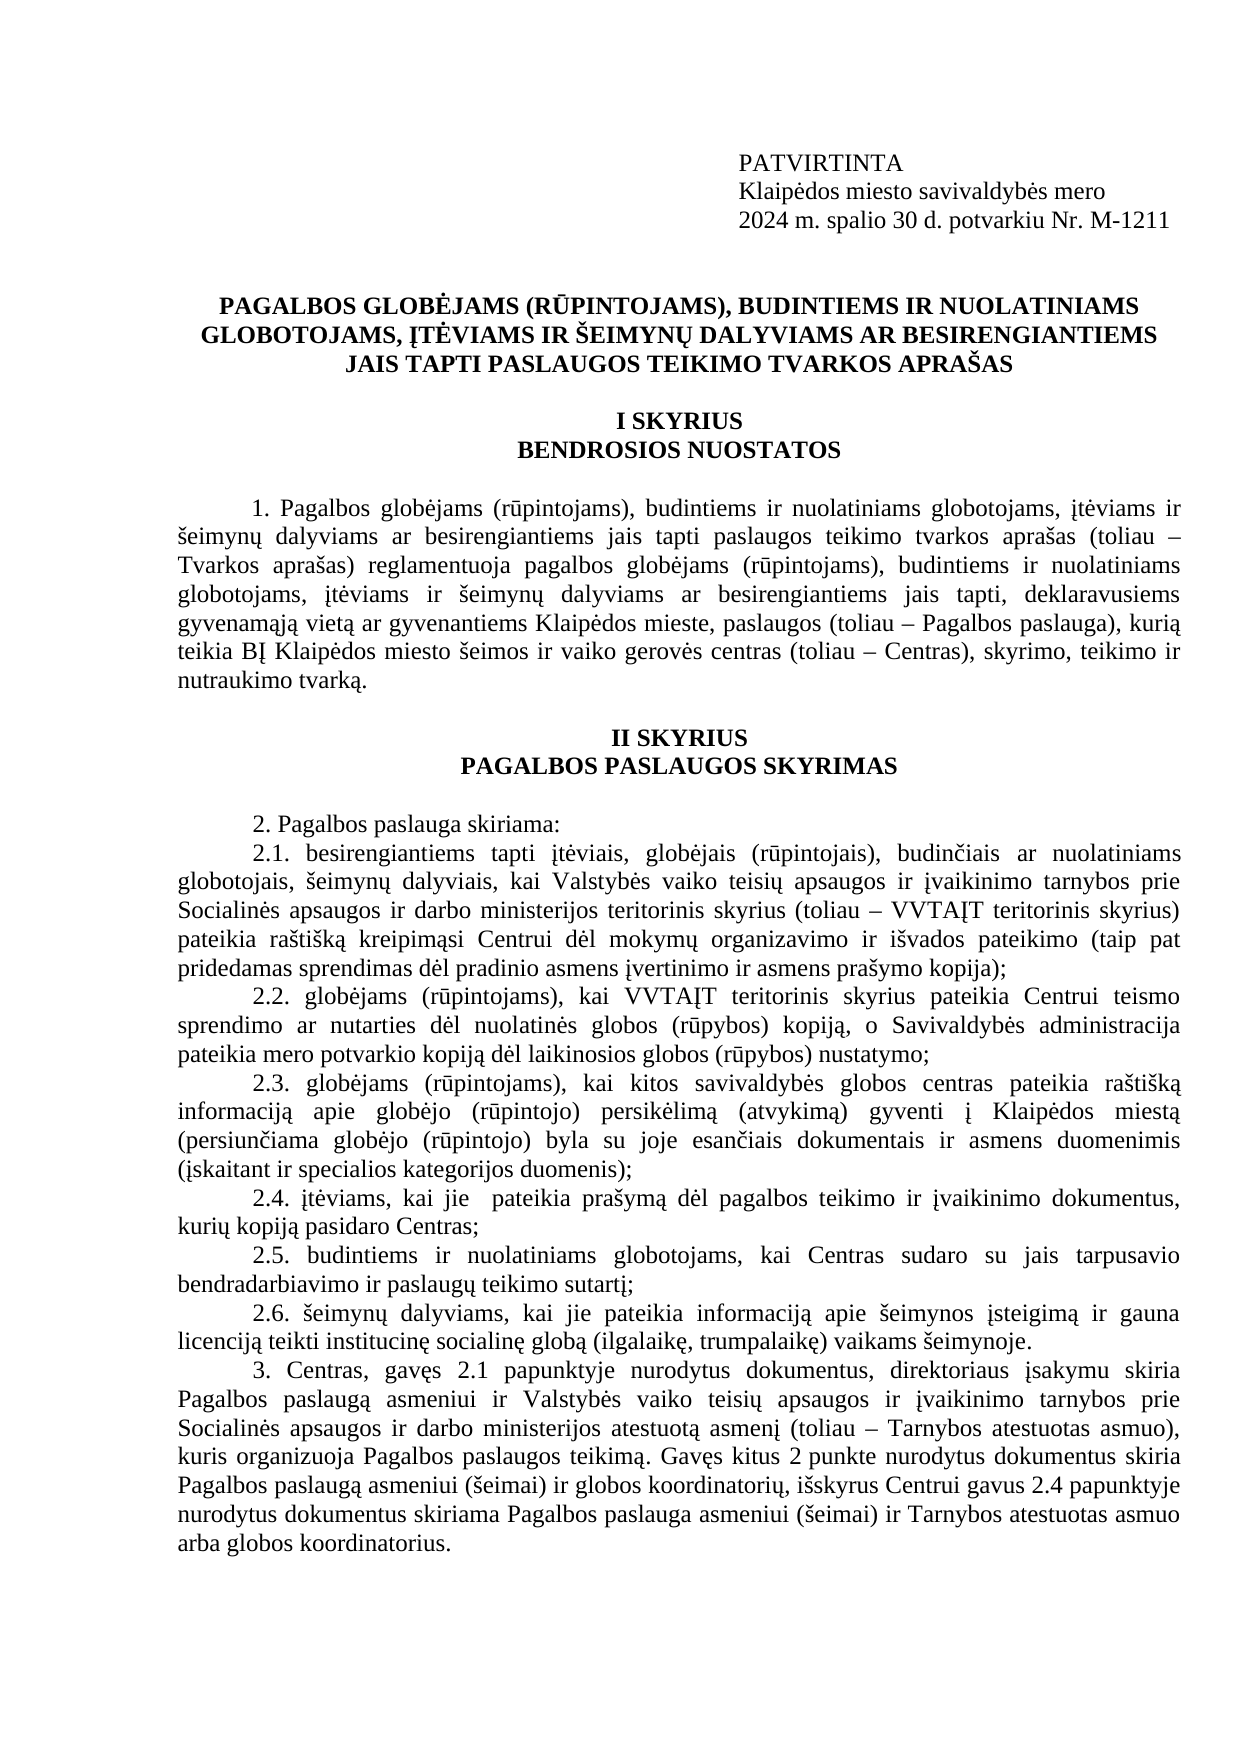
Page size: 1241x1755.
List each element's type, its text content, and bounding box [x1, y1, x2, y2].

text 2.4. įtėviams, kai jie pateikia prašymą dėl pagalbos teikimo ir įvaikinimo dokumentus, kurių kopiją pasidaro Centras; [177, 1183, 1181, 1240]
text 2.6. šeimynų dalyviams, kai jie pateikia informaciją apie šeimynos įsteigimą ir gauna licenciją teikti institucinę socialinę globą (ilgalaikę, trumpalaikę) vaikams šeimynoje. [177, 1298, 1181, 1355]
text 3. Centras, gavęs 2.1 papunktyje nurodytus dokumentus, direktoriaus įsakymu skiria Pagalbos paslaugą asmeniui ir Valstybės vaiko teisių apsaugos ir įvaikinimo tarnybos prie Socialinės apsaugos ir darbo ministerijos atestuotą asmenį (toliau – Tarnybos atestuotas asmuo), kuris organizuoja Pagalbos paslaugos teikimą. Gavęs kitus 2 punkte nurodytus dokumentus skiria Pagalbos paslaugą asmeniui (šeimai) ir globos koordinatorių, išskyrus Centrui gavus 2.4 papunktyje nurodytus dokumentus skiriama Pagalbos paslauga asmeniui (šeimai) ir Tarnybos atestuotas asmuo arba globos koordinatorius. [177, 1355, 1181, 1556]
text PATVIRTINTA [177, 148, 1181, 176]
text 2. Pagalbos paslauga skiriama: [177, 809, 1181, 838]
text 2.3. globėjams (rūpintojams), kai kitos savivaldybės globos centras pateikia raštišką informaciją apie globėjo (rūpintojo) persikėlimą (atvykimą) gyventi į Klaipėdos miestą (persiunčiama globėjo (rūpintojo) byla su joje esančiais dokumentais ir asmens duomenimis (įskaitant ir specialios kategorijos duomenis); [177, 1068, 1181, 1183]
text PAGALBOS GLOBĖJAMS (RŪPINTOJAMS), BUDINTIEMS IR NUOLATINIAMS GLOBOTOJAMS, ĮTĖVIAMS IR ŠEIMYNŲ DALYVIAMS AR BESIRENGIANTIEMS JAIS TAPTI PASLAUGOS TEIKIMO TVARKOS APRAŠAS [177, 291, 1181, 378]
text 2.1. besirengiantiems tapti įtėviais, globėjais (rūpintojais), budinčiais ar nuolatiniams globotojais, šeimynų dalyviais, kai Valstybės vaiko teisių apsaugos ir įvaikinimo tarnybos prie Socialinės apsaugos ir darbo ministerijos teritorinis skyrius (toliau – VVTAĮT teritorinis skyrius) pateikia raštišką kreipimąsi Centrui dėl mokymų organizavimo ir išvados pateikimo (taip pat pridedamas sprendimas dėl pradinio asmens įvertinimo ir asmens prašymo kopija); [177, 838, 1181, 981]
text Klaipėdos miesto savivaldybės mero [177, 176, 1181, 205]
text PAGALBOS PASLAUGOS SKYRIMAS [177, 751, 1181, 780]
text 1. Pagalbos globėjams (rūpintojams), budintiems ir nuolatiniams globotojams, įtėviams ir šeimynų dalyviams ar besirengiantiems jais tapti paslaugos teikimo tvarkos aprašas (toliau – Tvarkos aprašas) reglamentuoja pagalbos globėjams (rūpintojams), budintiems ir nuolatiniams globotojams, įtėviams ir šeimynų dalyviams ar besirengiantiems jais tapti, deklaravusiems gyvenamąją vietą ar gyvenantiems Klaipėdos mieste, paslaugos (toliau – Pagalbos paslauga), kurią teikia BĮ Klaipėdos miesto šeimos ir vaiko gerovės centras (toliau – Centras), skyrimo, teikimo ir nutraukimo tvarką. [177, 493, 1181, 694]
text II SKYRIUS [177, 723, 1181, 751]
text I SKYRIUS [177, 406, 1181, 435]
text 2024 m. spalio 30 d. potvarkiu Nr. M-1211 [177, 205, 1181, 234]
text 2.5. budintiems ir nuolatiniams globotojams, kai Centras sudaro su jais tarpusavio bendradarbiavimo ir paslaugų teikimo sutartį; [177, 1240, 1181, 1298]
text 2.2. globėjams (rūpintojams), kai VVTAĮT teritorinis skyrius pateikia Centrui teismo sprendimo ar nutarties dėl nuolatinės globos (rūpybos) kopiją, o Savivaldybės administracija pateikia mero potvarkio kopiją dėl laikinosios globos (rūpybos) nustatymo; [177, 981, 1181, 1068]
text BENDROSIOS NUOSTATOS [177, 435, 1181, 464]
